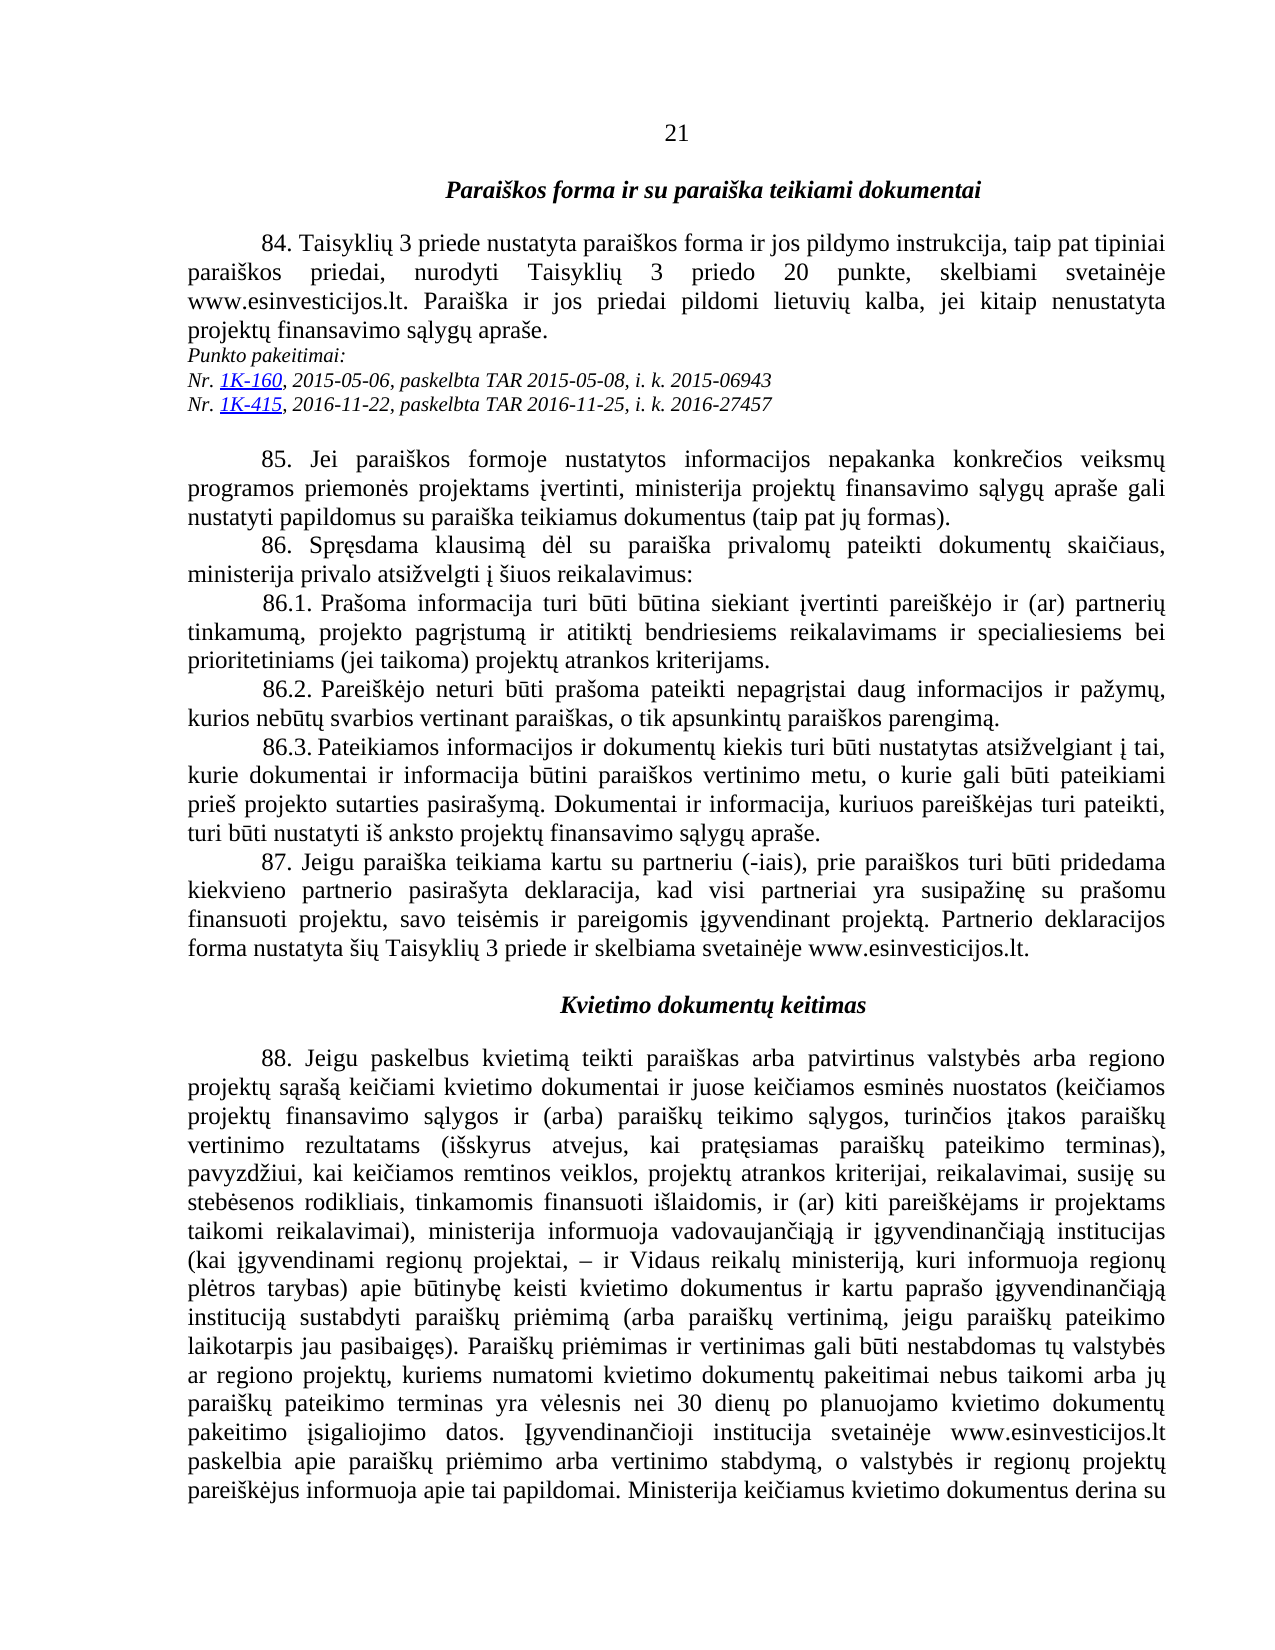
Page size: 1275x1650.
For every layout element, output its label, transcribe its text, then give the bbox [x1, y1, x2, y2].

text 86.2. Pareiškėjo neturi būti prašoma pateikti nepagrįstai daug informacijos ir pažymų, kurios nebūtų svarbios vertinant paraiškas, o tik apsunkintų paraiškos parengimą. [187, 674, 1167, 732]
text Punkto pakeitimai: [187, 343, 1167, 367]
text Nr. 1K-160, 2015-05-06, paskelbta TAR 2015-05-08, i. k. 2015-06943 [187, 367, 1167, 392]
text 86.3. Pateikiamos informacijos ir dokumentų kiekis turi būti nustatytas atsižvelgiant į tai, kurie dokumentai ir informacija būtini paraiškos vertinimo metu, o kurie gali būti pateikiami prieš projekto sutarties pasirašymą. Dokumentai ir informacija, kuriuos pareiškėjas turi pateikti, turi būti nustatyti iš anksto projektų finansavimo sąlygų apraše. [187, 732, 1167, 847]
text Nr. 1K-415, 2016-11-22, paskelbta TAR 2016-11-25, i. k. 2016-27457 [187, 392, 1167, 416]
subtitle Paraiškos forma ir su paraiška teikiami dokumentai [187, 176, 1167, 204]
text 86.1. Prašoma informacija turi būti būtina siekiant įvertinti pareiškėjo ir (ar) partnerių tinkamumą, projekto pagrįstumą ir atitiktį bendriesiems reikalavimams ir specialiesiems bei prioritetiniams (jei taikoma) projektų atrankos kriterijams. [187, 588, 1167, 674]
text 84. Taisyklių 3 priede nustatyta paraiškos forma ir jos pildymo instrukcija, taip pat tipiniai paraiškos priedai, nurodyti Taisyklių 3 priedo 20 punkte, skelbiami svetainėje www.esinvesticijos.lt. Paraiška ir jos priedai pildomi lietuvių kalba, jei kitaip nenustatyta projektų finansavimo sąlygų apraše. [187, 228, 1167, 343]
subtitle Kvietimo dokumentų keitimas [187, 991, 1167, 1019]
text 88. Jeigu paskelbus kvietimą teikti paraiškas arba patvirtinus valstybės arba regiono projektų sąrašą keičiami kvietimo dokumentai ir juose keičiamos esminės nuostatos (keičiamos projektų finansavimo sąlygos ir (arba) paraiškų teikimo sąlygos, turinčios įtakos paraiškų vertinimo rezultatams (išskyrus atvejus, kai pratęsiamas paraiškų pateikimo terminas), pavyzdžiui, kai keičiamos remtinos veiklos, projektų atrankos kriterijai, reikalavimai, susiję su stebėsenos rodikliais, tinkamomis finansuoti išlaidomis, ir (ar) kiti pareiškėjams ir projektams taikomi reikalavimai), ministerija informuoja vadovaujančiąją ir įgyvendinančiąją institucijas (kai įgyvendinami regionų projektai, – ir Vidaus reikalų ministeriją, kuri informuoja regionų plėtros tarybas) apie būtinybę keisti kvietimo dokumentus ir kartu paprašo įgyvendinančiąją instituciją sustabdyti paraiškų priėmimą (arba paraiškų vertinimą, jeigu paraiškų pateikimo laikotarpis jau pasibaigęs). Paraiškų priėmimas ir vertinimas gali būti nestabdomas tų valstybės ar regiono projektų, kuriems numatomi kvietimo dokumentų pakeitimai nebus taikomi arba jų paraiškų pateikimo terminas yra vėlesnis nei 30 dienų po planuojamo kvietimo dokumentų pakeitimo įsigaliojimo datos. Įgyvendinančioji institucija svetainėje www.esinvesticijos.lt paskelbia apie paraiškų priėmimo arba vertinimo stabdymą, o valstybės ir regionų projektų pareiškėjus informuoja apie tai papildomai. Ministerija keičiamus kvietimo dokumentus derina su [187, 1043, 1167, 1503]
text 85. Jei paraiškos formoje nustatytos informacijos nepakanka konkrečios veiksmų programos priemonės projektams įvertinti, ministerija projektų finansavimo sąlygų apraše gali nustatyti papildomus su paraiška teikiamus dokumentus (taip pat jų formas). [187, 444, 1167, 531]
text 86. Spręsdama klausimą dėl su paraiška privalomų pateikti dokumentų skaičiaus, ministerija privalo atsižvelgti į šiuos reikalavimus: [187, 531, 1167, 588]
text 87. Jeigu paraiška teikiama kartu su partneriu (-iais), prie paraiškos turi būti pridedama kiekvieno partnerio pasirašyta deklaracija, kad visi partneriai yra susipažinę su prašomu finansuoti projektu, savo teisėmis ir pareigomis įgyvendinant projektą. Partnerio deklaracijos forma nustatyta šių Taisyklių 3 priede ir skelbiama svetainėje www.esinvesticijos.lt. [187, 847, 1167, 962]
